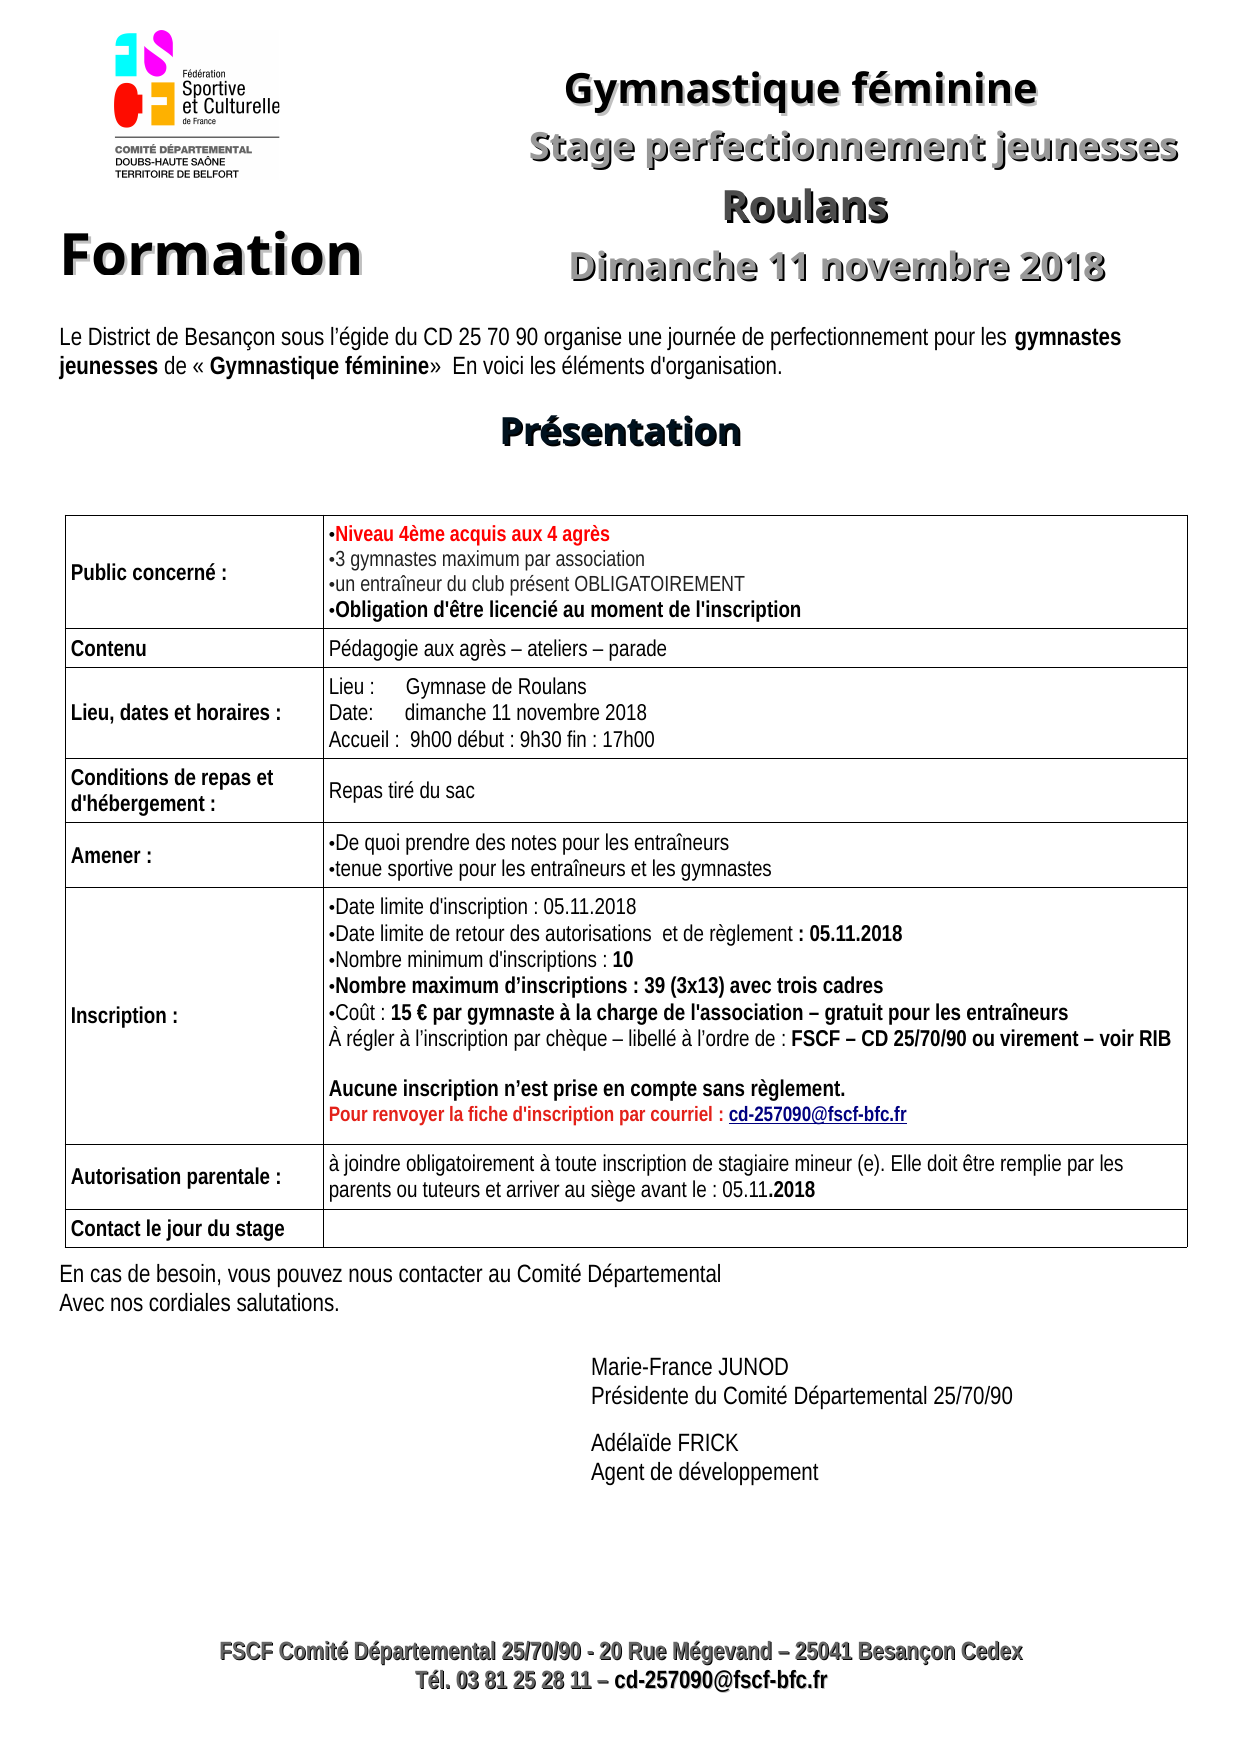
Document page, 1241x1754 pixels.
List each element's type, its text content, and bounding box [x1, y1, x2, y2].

table_header Public concerné : [66, 516, 323, 628]
table_cell Autorisation parentale : [66, 1145, 323, 1208]
table_header Niveau 4ème acquis aux 4 agrès 3 gymnastes maximum par association un entraîneur du club présent OBLIGATOIREMENT Obligation d'être licencié au moment de l'inscription [324, 516, 1187, 628]
table_cell Date limite d'inscription : 05.11.2018 Date limite de retour des autorisations et de règlement : 05.11.2018 Nombre minimum d'inscriptions : 10 Nombre maximum d’inscriptions : 39 (3x13) avec trois cadres Coût : 15 € par gymnaste à la charge de l'association – gratuit pour les entraîneurs À régler à l’inscription par chèque – libellé à l’ordre de : FSCF – CD 25/70/90 ou virement – voir RIB Aucune inscription n’est prise en compte sans règlement. Pour renvoyer la fiche d'inscription par courriel : cd-257090@fscf-bfc.fr [324, 888, 1187, 1144]
table_cell Lieu, dates et horaires : [66, 668, 323, 758]
table_cell De quoi prendre des notes pour les entraîneurs tenue sportive pour les entraîneurs et les gymnastes [324, 823, 1187, 887]
table_cell Pédagogie aux agrès – ateliers – parade [324, 629, 1187, 667]
text Le District de Besançon sous l’égide du CD 25 70 90 organise une journée de perfectionnement pour les gymnastes jeunesses de « Gymnastique féminine» En voici les éléments d'organisation. [59, 322, 1181, 379]
text Adélaïde FRICK Agent de développement [591, 1428, 1181, 1485]
picture [114, 30, 280, 180]
table_cell Amener : [66, 823, 323, 887]
text En cas de besoin, vous pouvez nous contacter au Comité Départemental Avec nos cordiales salutations. [59, 1259, 1181, 1316]
table_cell Contenu [66, 629, 323, 667]
table_cell Repas tiré du sac [324, 759, 1187, 822]
table_cell Inscription : [66, 888, 323, 1144]
subtitle Présentation [59, 404, 1181, 455]
table_cell Conditions de repas et d'hébergement : [66, 759, 323, 822]
table_cell Lieu : Gymnase de Roulans Date: dimanche 11 novembre 2018 Accueil : 9h00 début : 9h30 fin : 17h00 [324, 668, 1187, 758]
table_cell [324, 1210, 1187, 1247]
table_cell Contact le jour du stage [66, 1210, 323, 1247]
text Marie-France JUNOD Présidente du Comité Départemental 25/70/90 [591, 1352, 1181, 1410]
table_cell à joindre obligatoirement à toute inscription de stagiaire mineur (e). Elle doit être remplie par les parents ou tuteurs et arriver au siège avant le : 05.11.2018 [324, 1145, 1187, 1208]
